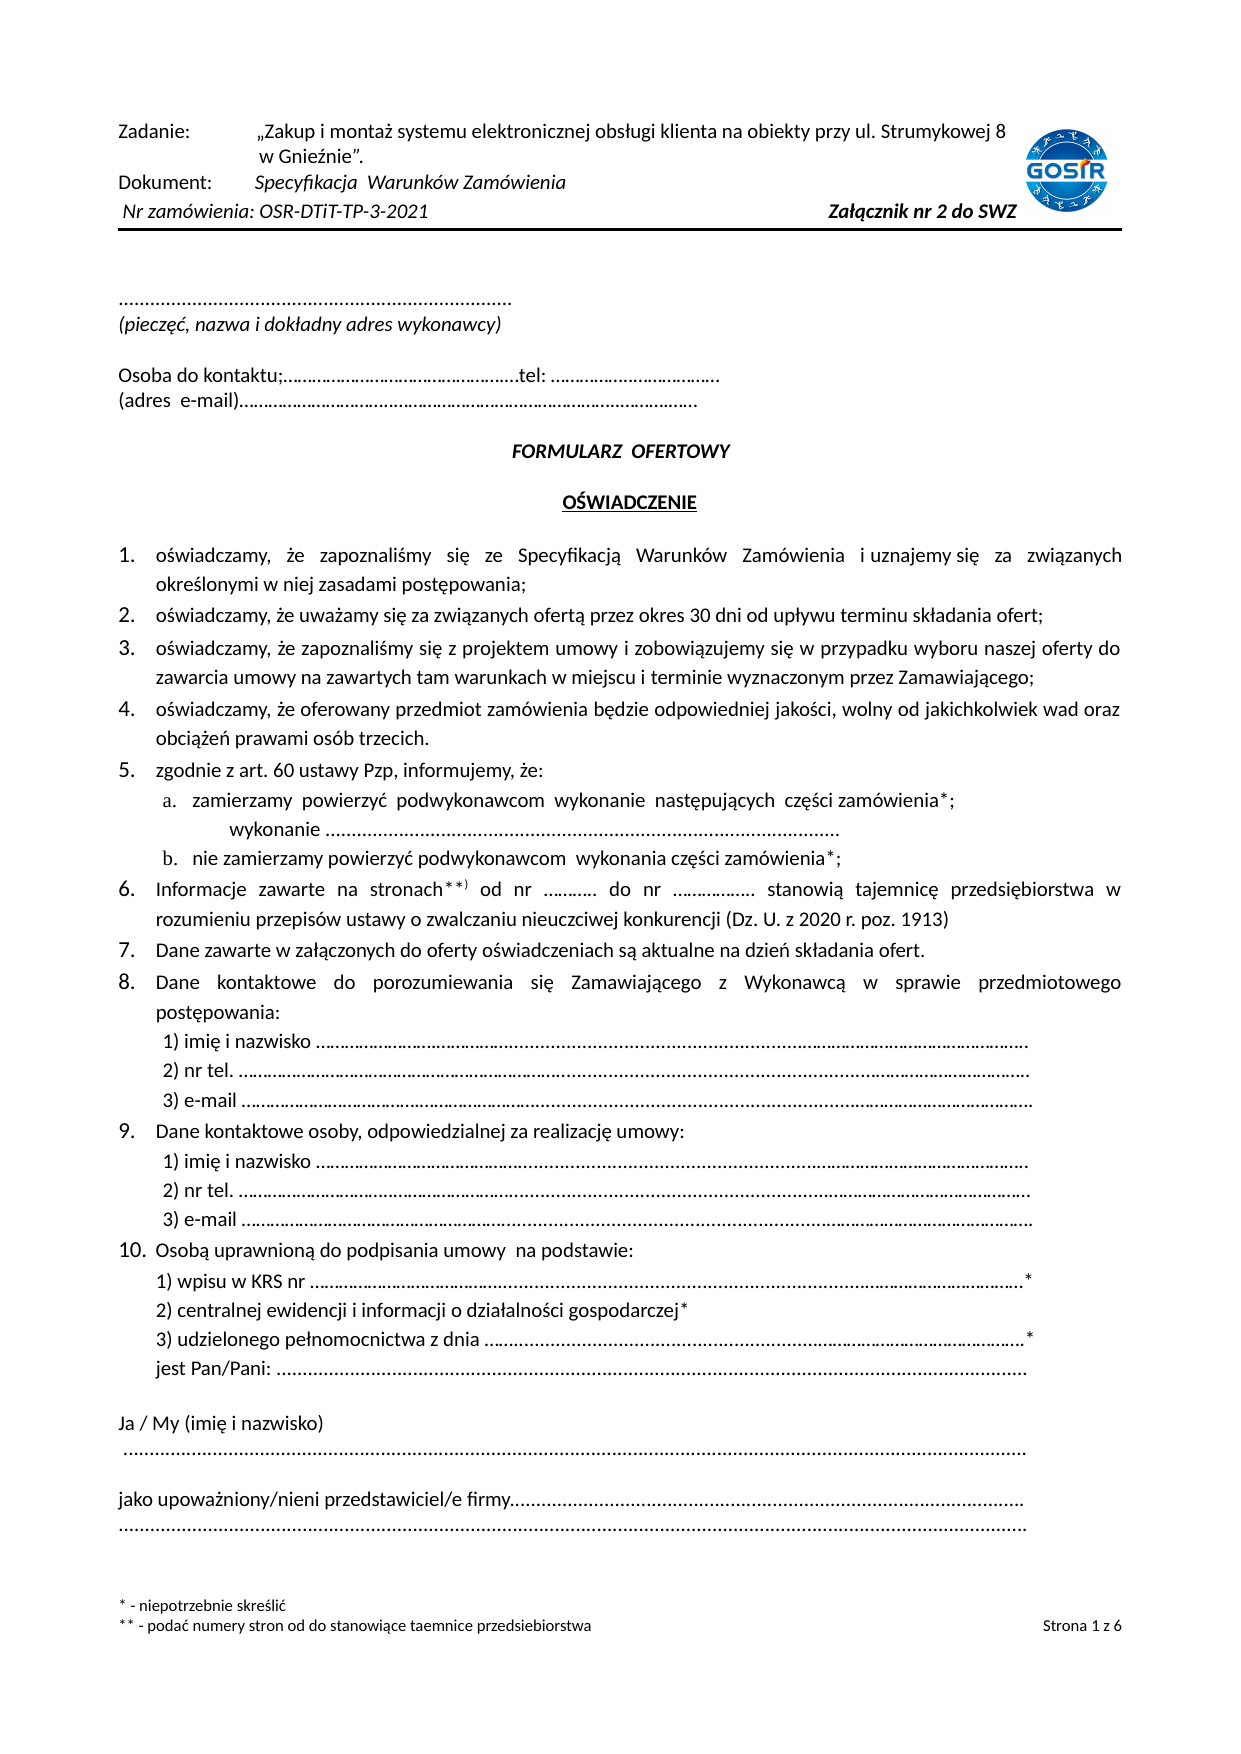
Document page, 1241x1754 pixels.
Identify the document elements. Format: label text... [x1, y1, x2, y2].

list oświadczamy, że zapoznaliśmy się ze Specyfikacją Warunków Zamówienia i uznajemy się za związanych określonymi w niej zasadami postępowania; [118, 540, 1122, 597]
text OŚWIADCZENIE [118, 489, 1122, 514]
text wykonanie .................................................................................................. [156, 816, 1122, 841]
text 1) wpisu w KRS nr …………………………………......................................................................……………………………* [156, 1268, 1122, 1293]
list nie zamierzamy powierzyć podwykonawcom wykonania części zamówienia*; [162, 845, 1122, 871]
list Informacje zawarte na stronach**) od nr ……….. do nr …………….. stanowią tajemnicę przedsiębiorstwa w rozumieniu przepisów ustawy o zwalczaniu nieuczciwej konkurencji (Dz. U. z 2020 r. poz. 1913) [118, 874, 1122, 932]
text ............................................................................................................................................................................. [118, 1512, 1122, 1537]
text (adres e-mail)…………………………..………………………………………..……….…… [118, 387, 1122, 413]
text 3) udzielonego pełnomocnictwa z dnia ……..........................................................…………………………………….* [156, 1326, 1122, 1352]
text ........................................................................... [118, 286, 1122, 311]
text 2) nr tel. ………………………………………………………….............................................................………………………….. [118, 1058, 1122, 1083]
list Dane zawarte w załączonych do oferty oświadczeniach są aktualne na dzień składania ofert. [118, 935, 1122, 963]
list oświadczamy, że zapoznaliśmy się z projektem umowy i zobowiązujemy się w przypadku wyboru naszej oferty do zawarcia umowy na zawartych tam warunkach w miejscu i terminie wyznaczonym przez Zamawiającego; [118, 633, 1122, 690]
list Dane kontaktowe osoby, odpowiedzialnej za realizację umowy: [118, 1116, 1122, 1144]
text 3) e-mail ………………………………………………..............................................................……………………………………. [118, 1206, 1122, 1232]
text 1) imię i nazwisko …………………….……………........................................................……………………………………….. [118, 1028, 1122, 1054]
text 3) e-mail ……………………………….…………………….............................................................………………………………. [118, 1087, 1122, 1112]
text ............................................................................................................................................................................ [118, 1435, 1122, 1461]
list oświadczamy, że uważamy się za związanych ofertą przez okres 30 dni od upływu terminu składania ofert; [118, 601, 1122, 629]
text 1) imię i nazwisko …………………………………….........................................................…………………………………….. [118, 1148, 1122, 1173]
text jako upoważniony/nieni przedstawiciel/e firmy.................................................................................................. [118, 1486, 1122, 1512]
list zgodnie z art. 60 ustawy Pzp, informujemy, że: [118, 755, 1122, 783]
text Osoba do kontaktu;……………………………………….…tel: ……………..……………… [118, 362, 1122, 387]
list Dane kontaktowe do porozumiewania się Zamawiającego z Wykonawcą w sprawie przedmiotowego postępowania: [118, 967, 1122, 1025]
list Osobą uprawnioną do podpisania umowy na podstawie: [118, 1236, 1122, 1264]
text (pieczęć, nazwa i dokładny adres wykonawcy) [118, 311, 1122, 336]
text jest Pan/Pani: ............................................................................................................................................... [156, 1355, 1122, 1381]
text 2) centralnej ewidencji i informacji o działalności gospodarczej* [156, 1297, 1122, 1322]
list oświadczamy, że oferowany przedmiot zamówienia będzie odpowiedniej jakości, wolny od jakichkolwiek wad oraz obciążeń prawami osób trzecich. [118, 694, 1122, 751]
text Ja / My (imię i nazwisko) [118, 1410, 1122, 1435]
text 2) nr tel. …………………………..…………………….............................................................…………………………………… [118, 1177, 1122, 1203]
text FORMULARZ OFERTOWY [118, 438, 1125, 463]
list zamierzamy powierzyć podwykonawcom wykonanie następujących części zamówienia*; [162, 787, 1122, 812]
